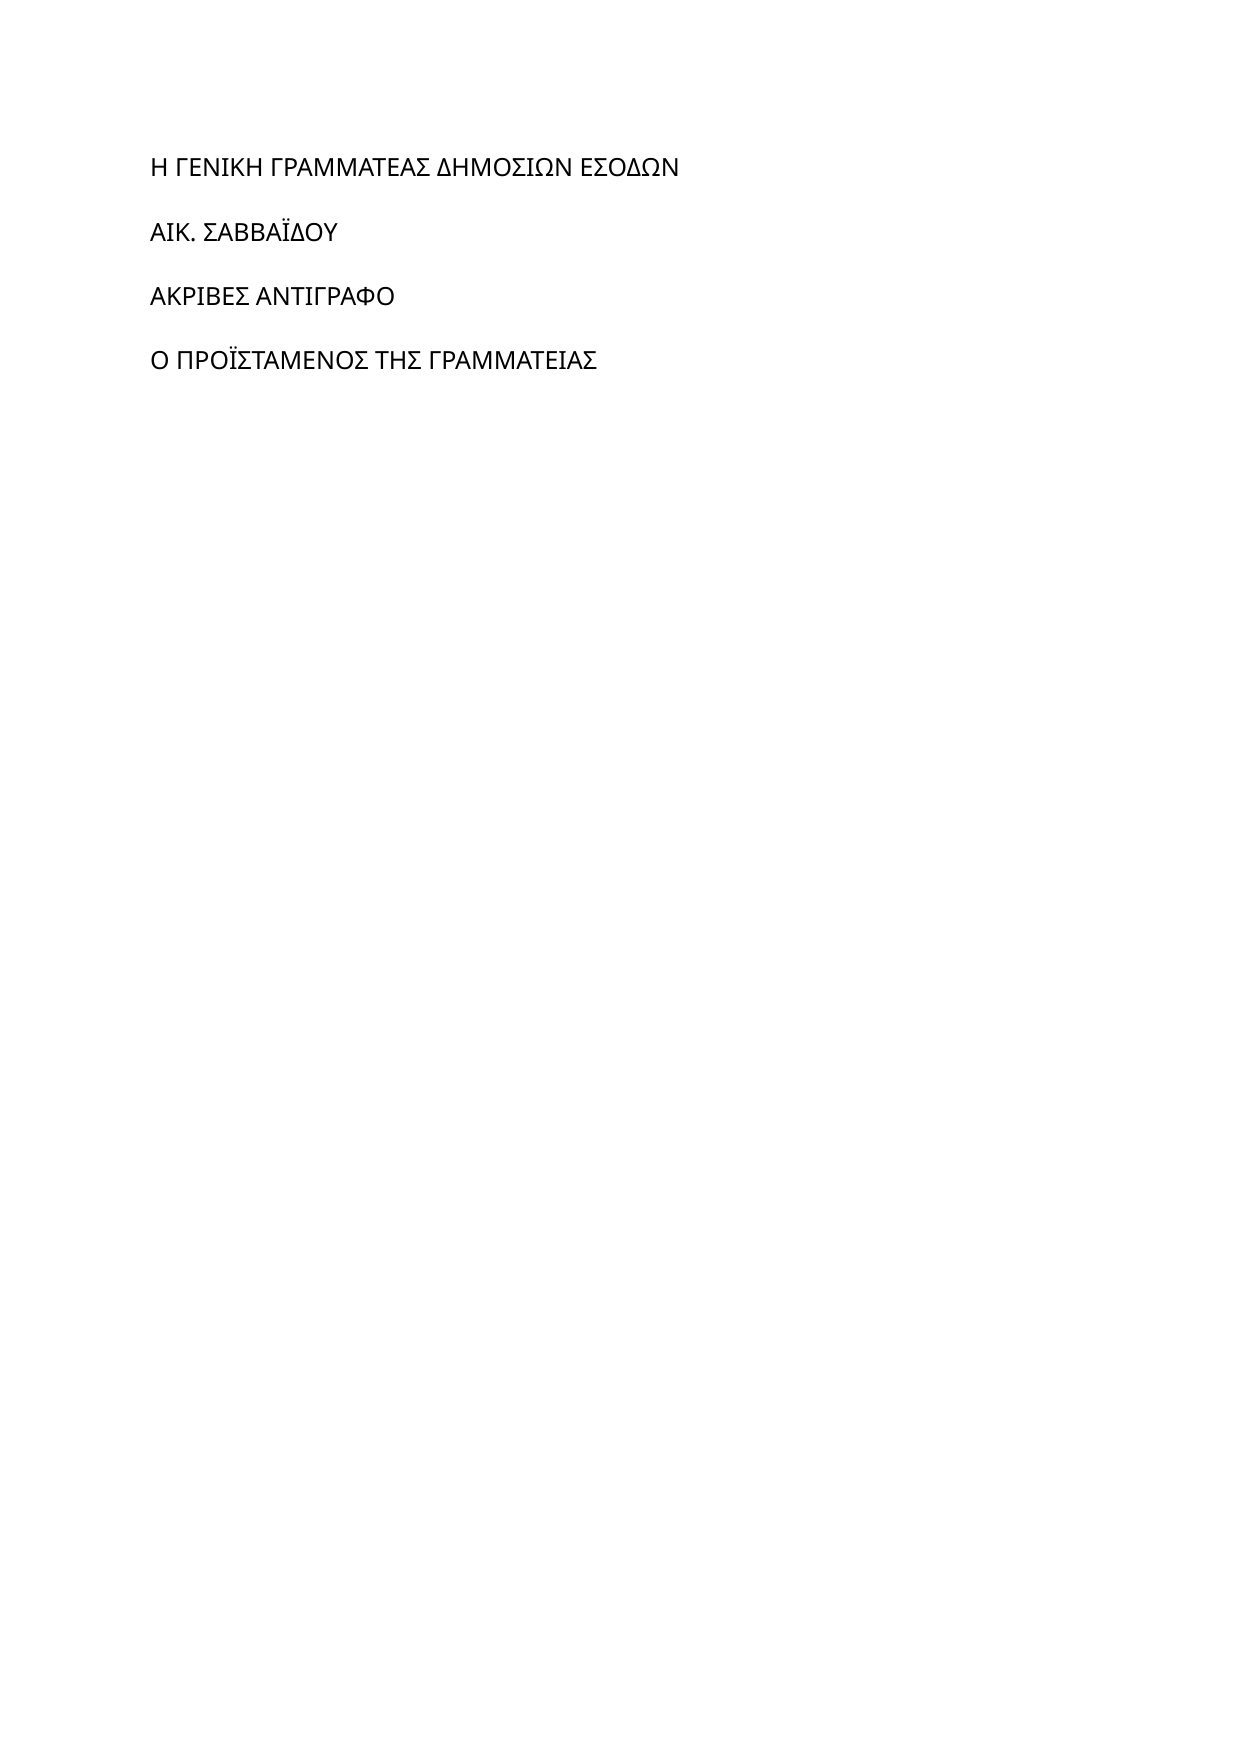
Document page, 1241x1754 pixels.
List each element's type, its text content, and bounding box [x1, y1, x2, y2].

text ΑΙΚ. ΣΑΒΒΑΪΔΟΥ [150, 214, 1090, 248]
text Η ΓΕΝΙΚΗ ΓΡΑΜΜΑΤΕΑΣ ΔΗΜΟΣΙΩΝ ΕΣΟΔΩΝ [150, 150, 1090, 184]
text ΑΚΡΙΒΕΣ ΑΝΤΙΓΡΑΦΟ [150, 278, 1090, 312]
text Ο ΠΡΟΪΣΤΑΜΕΝΟΣ ΤΗΣ ΓΡΑΜΜΑΤΕΙΑΣ [150, 342, 1090, 377]
